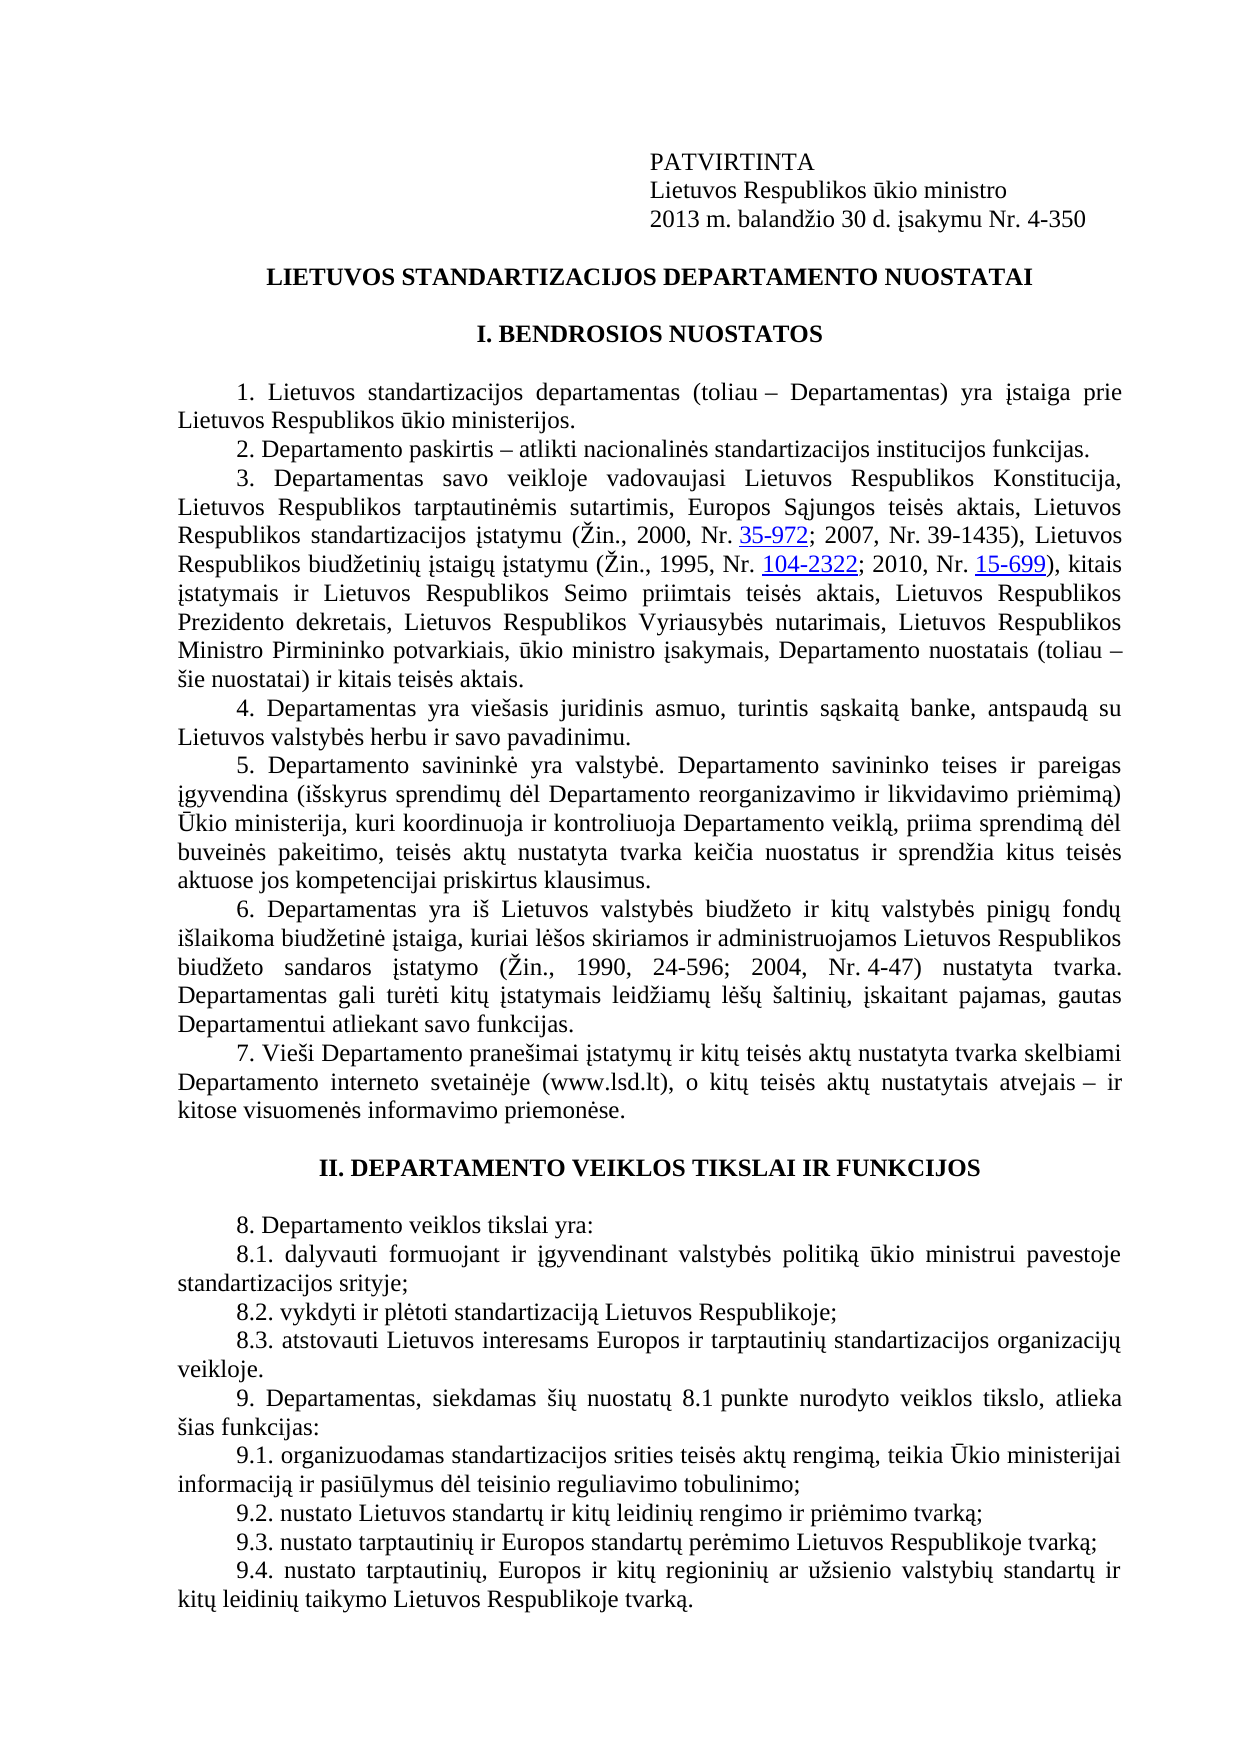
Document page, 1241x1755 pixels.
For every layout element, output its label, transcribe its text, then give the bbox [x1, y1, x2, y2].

text 8. Departamento veiklos tikslai yra: [177, 1211, 1122, 1239]
text 5. Departamento savininkė yra valstybė. Departamento savininko teises ir pareigas įgyvendina (išskyrus sprendimų dėl Departamento reorganizavimo ir likvidavimo priėmimą) Ūkio ministerija, kuri koordinuoja ir kontroliuoja Departamento veiklą, priima sprendimą dėl buveinės pakeitimo, teisės aktų nustatyta tvarka keičia nuostatus ir sprendžia kitus teisės aktuose jos kompetencijai priskirtus klausimus. [177, 751, 1122, 894]
text 8.1. dalyvauti formuojant ir įgyvendinant valstybės politiką ūkio ministrui pavestoje standartizacijos srityje; [177, 1239, 1122, 1297]
text 1. Lietuvos standartizacijos departamentas (toliau – Departamentas) yra įstaiga prie Lietuvos Respublikos ūkio ministerijos. [177, 377, 1122, 434]
text 9.4. nustato tarptautinių, Europos ir kitų regioninių ar užsienio valstybių standartų ir kitų leidinių taikymo Lietuvos Respublikoje tvarką. [177, 1556, 1122, 1613]
text LIETUVOS STANDARTIZACIJOS DEPARTAMENTO NUOSTATAI [177, 262, 1122, 291]
text 9.3. nustato tarptautinių ir Europos standartų perėmimo Lietuvos Respublikoje tvarką; [177, 1527, 1122, 1556]
text I. BENDROSIOS NUOSTATOS [177, 319, 1122, 348]
text 7. Vieši Departamento pranešimai įstatymų ir kitų teisės aktų nustatyta tvarka skelbiami Departamento interneto svetainėje (www.lsd.lt), o kitų teisės aktų nustatytais atvejais – ir kitose visuomenės informavimo priemonėse. [177, 1038, 1122, 1124]
text 9.1. organizuodamas standartizacijos srities teisės aktų rengimą, teikia Ūkio ministerijai informaciją ir pasiūlymus dėl teisinio reguliavimo tobulinimo; [177, 1441, 1122, 1498]
text 2013 m. balandžio 30 d. įsakymu Nr. 4-350 [649, 204, 1122, 233]
text II. DEPARTAMENTO VEIKLOS TIKSLAI IR FUNKCIJOS [177, 1153, 1122, 1182]
text Lietuvos Respublikos ūkio ministro [649, 176, 1122, 204]
text 4. Departamentas yra viešasis juridinis asmuo, turintis sąskaitą banke, antspaudą su Lietuvos valstybės herbu ir savo pavadinimu. [177, 693, 1122, 751]
text 6. Departamentas yra iš Lietuvos valstybės biudžeto ir kitų valstybės pinigų fondų išlaikoma biudžetinė įstaiga, kuriai lėšos skiriamos ir administruojamos Lietuvos Respublikos biudžeto sandaros įstatymo (Žin., 1990, 24-596; 2004, Nr. 4-47) nustatyta tvarka. Departamentas gali turėti kitų įstatymais leidžiamų lėšų šaltinių, įskaitant pajamas, gautas Departamentui atliekant savo funkcijas. [177, 894, 1122, 1038]
text 8.3. atstovauti Lietuvos interesams Europos ir tarptautinių standartizacijos organizacijų veikloje. [177, 1326, 1122, 1383]
text 3. Departamentas savo veikloje vadovaujasi Lietuvos Respublikos Konstitucija, Lietuvos Respublikos tarptautinėmis sutartimis, Europos Sąjungos teisės aktais, Lietuvos Respublikos standartizacijos įstatymu (Žin., 2000, Nr. 35-972; 2007, Nr. 39-1435), Lietuvos Respublikos biudžetinių įstaigų įstatymu (Žin., 1995, Nr. 104-2322; 2010, Nr. 15-699), kitais įstatymais ir Lietuvos Respublikos Seimo priimtais teisės aktais, Lietuvos Respublikos Prezidento dekretais, Lietuvos Respublikos Vyriausybės nutarimais, Lietuvos Respublikos Ministro Pirmininko potvarkiais, ūkio ministro įsakymais, Departamento nuostatais (toliau – šie nuostatai) ir kitais teisės aktais. [177, 463, 1122, 693]
text 9.2. nustato Lietuvos standartų ir kitų leidinių rengimo ir priėmimo tvarką; [177, 1498, 1122, 1527]
text 8.2. vykdyti ir plėtoti standartizaciją Lietuvos Respublikoje; [177, 1297, 1122, 1326]
text 9. Departamentas, siekdamas šių nuostatų 8.1 punkte nurodyto veiklos tikslo, atlieka šias funkcijas: [177, 1383, 1122, 1441]
text 2. Departamento paskirtis – atlikti nacionalinės standartizacijos institucijos funkcijas. [177, 434, 1122, 463]
text PATVIRTINTA [649, 147, 1122, 176]
